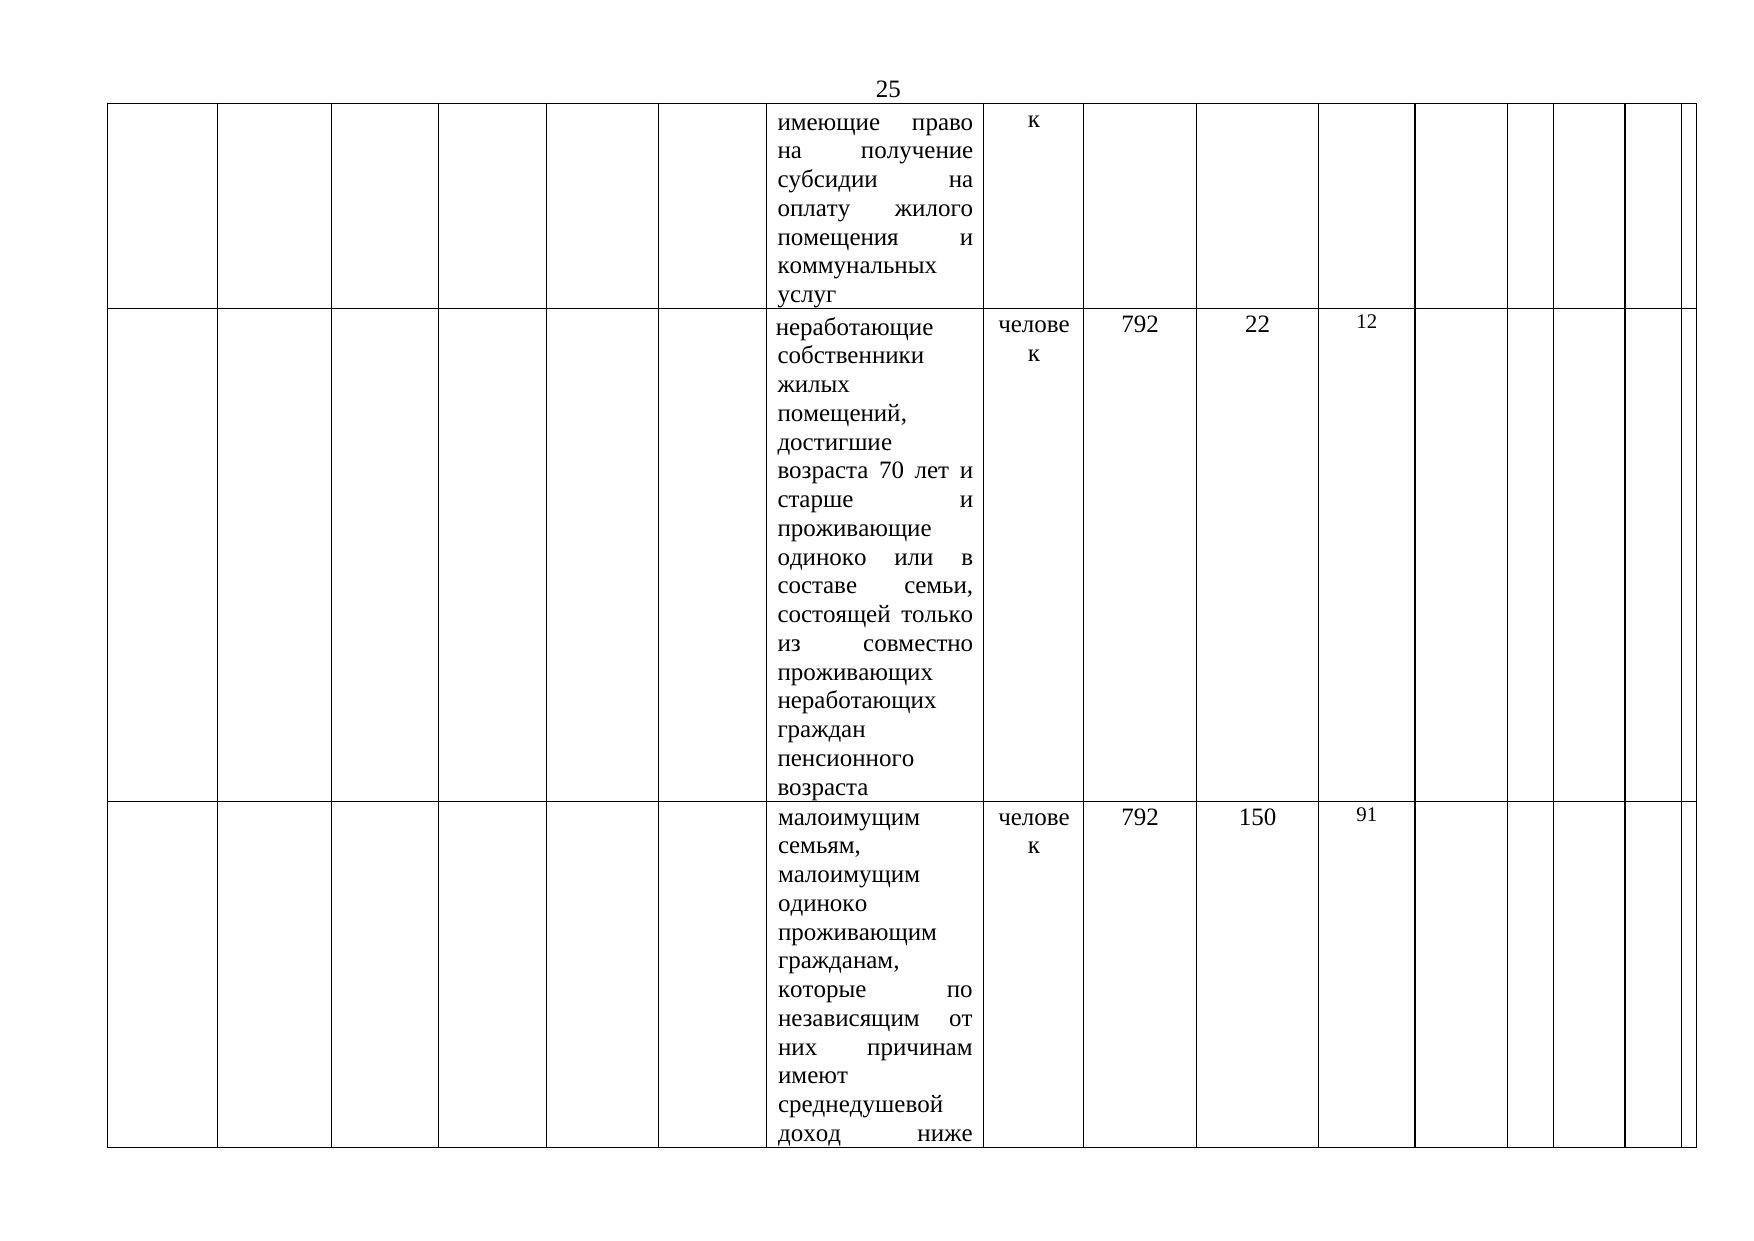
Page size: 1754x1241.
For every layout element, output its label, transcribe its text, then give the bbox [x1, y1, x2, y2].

table_cell 150 [1197, 802, 1318, 1147]
table_cell [1416, 104, 1507, 308]
table_cell [1554, 104, 1624, 308]
table_cell [1416, 802, 1507, 1147]
table_cell [659, 802, 766, 1147]
table_cell [1626, 104, 1681, 308]
table_cell [1319, 104, 1414, 308]
table_cell [547, 802, 658, 1147]
table_cell малоимущим семьям, малоимущим одиноко проживающим гражданам, которые по независящим от них причинам имеют среднедушевой доход ниже [767, 802, 983, 1147]
table_cell [332, 104, 438, 308]
table_cell 792 [1084, 802, 1196, 1147]
table_cell [1626, 802, 1681, 1147]
table_cell [1416, 309, 1507, 801]
table_cell [1084, 104, 1196, 308]
table_cell [1554, 802, 1624, 1147]
table_cell [218, 802, 331, 1147]
table_cell [547, 104, 658, 308]
table_cell [332, 309, 438, 801]
table_cell [659, 309, 766, 801]
table_cell [218, 104, 331, 308]
table_cell [108, 802, 217, 1147]
table_cell [547, 309, 658, 801]
table_cell 792 [1084, 309, 1196, 801]
table_cell [1508, 104, 1553, 308]
table_cell [1508, 309, 1553, 801]
table_cell [1682, 802, 1696, 1147]
table_cell [108, 104, 217, 308]
table_cell к [984, 104, 1083, 308]
table_cell [332, 802, 438, 1147]
table_cell неработающие собственники жилых помещений, достигшие возраста 70 лет и старше и проживающие одиноко или в составе семьи, состоящей только из совместно проживающих неработающих граждан пенсионного возраста [767, 309, 983, 801]
table_cell [1682, 309, 1696, 801]
table_cell [659, 104, 766, 308]
table_cell [1508, 802, 1553, 1147]
table_cell [1626, 309, 1681, 801]
table_cell [1197, 104, 1318, 308]
table_cell [439, 309, 546, 801]
table_cell [439, 802, 546, 1147]
table_cell [439, 104, 546, 308]
table_cell 12 [1319, 309, 1414, 801]
table_cell [1682, 104, 1696, 308]
table_cell 22 [1197, 309, 1318, 801]
table_cell имеющие право на получение субсидии на оплату жилого помещения и коммунальных услуг [767, 104, 983, 308]
table_cell [1554, 309, 1624, 801]
table_cell человек [984, 802, 1083, 1147]
table_cell человек [984, 309, 1083, 801]
table_cell [108, 309, 217, 801]
table_cell 91 [1319, 802, 1414, 1147]
table_cell [218, 309, 331, 801]
